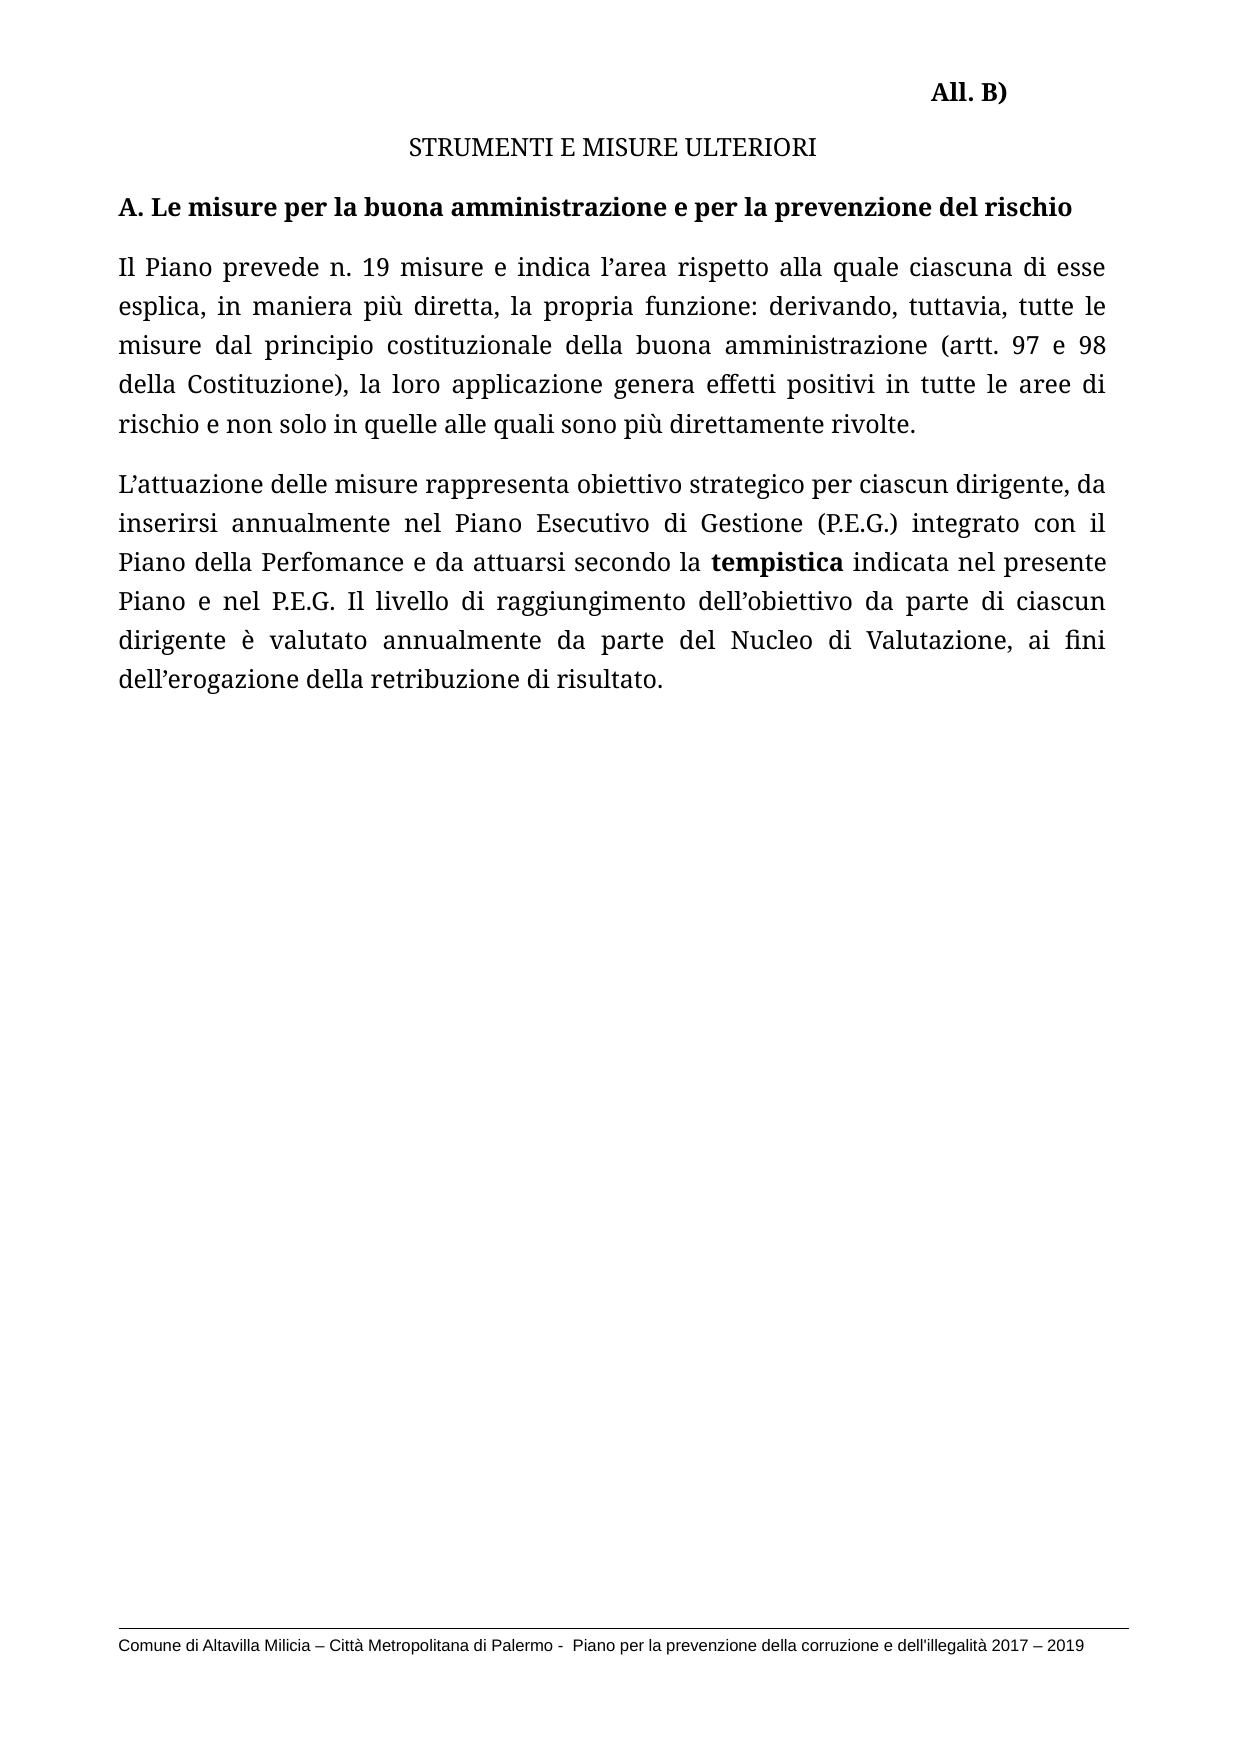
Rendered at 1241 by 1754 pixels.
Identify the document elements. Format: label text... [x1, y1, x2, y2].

text Il Piano prevede n. 19 misure e indica l’area rispetto alla quale ciascuna di esse esplica, in maniera più diretta, la propria funzione: derivando, tuttavia, tutte le misure dal principio costituzionale della buona amministrazione (artt. 97 e 98 della Costituzione), la loro applicazione genera effetti positivi in tutte le aree di rischio e non solo in quelle alle quali sono più direttamente rivolte. [118, 250, 1107, 440]
subtitle All. B) [118, 75, 1107, 109]
text L’attuazione delle misure rappresenta obiettivo strategico per ciascun dirigente, da inserirsi annualmente nel Piano Esecutivo di Gestione (P.E.G.) integrato con il Piano della Perfomance e da attuarsi secondo la tempistica indicata nel presente Piano e nel P.E.G. Il livello di raggiungimento dell’obiettivo da parte di ciascun dirigente è valutato annualmente da parte del Nucleo di Valutazione, ai fini dell’erogazione della retribuzione di risultato. [118, 466, 1107, 696]
text A. Le misure per la buona amministrazione e per la prevenzione del rischio [118, 190, 1107, 224]
text STRUMENTI E MISURE ULTERIORI [118, 130, 1107, 164]
